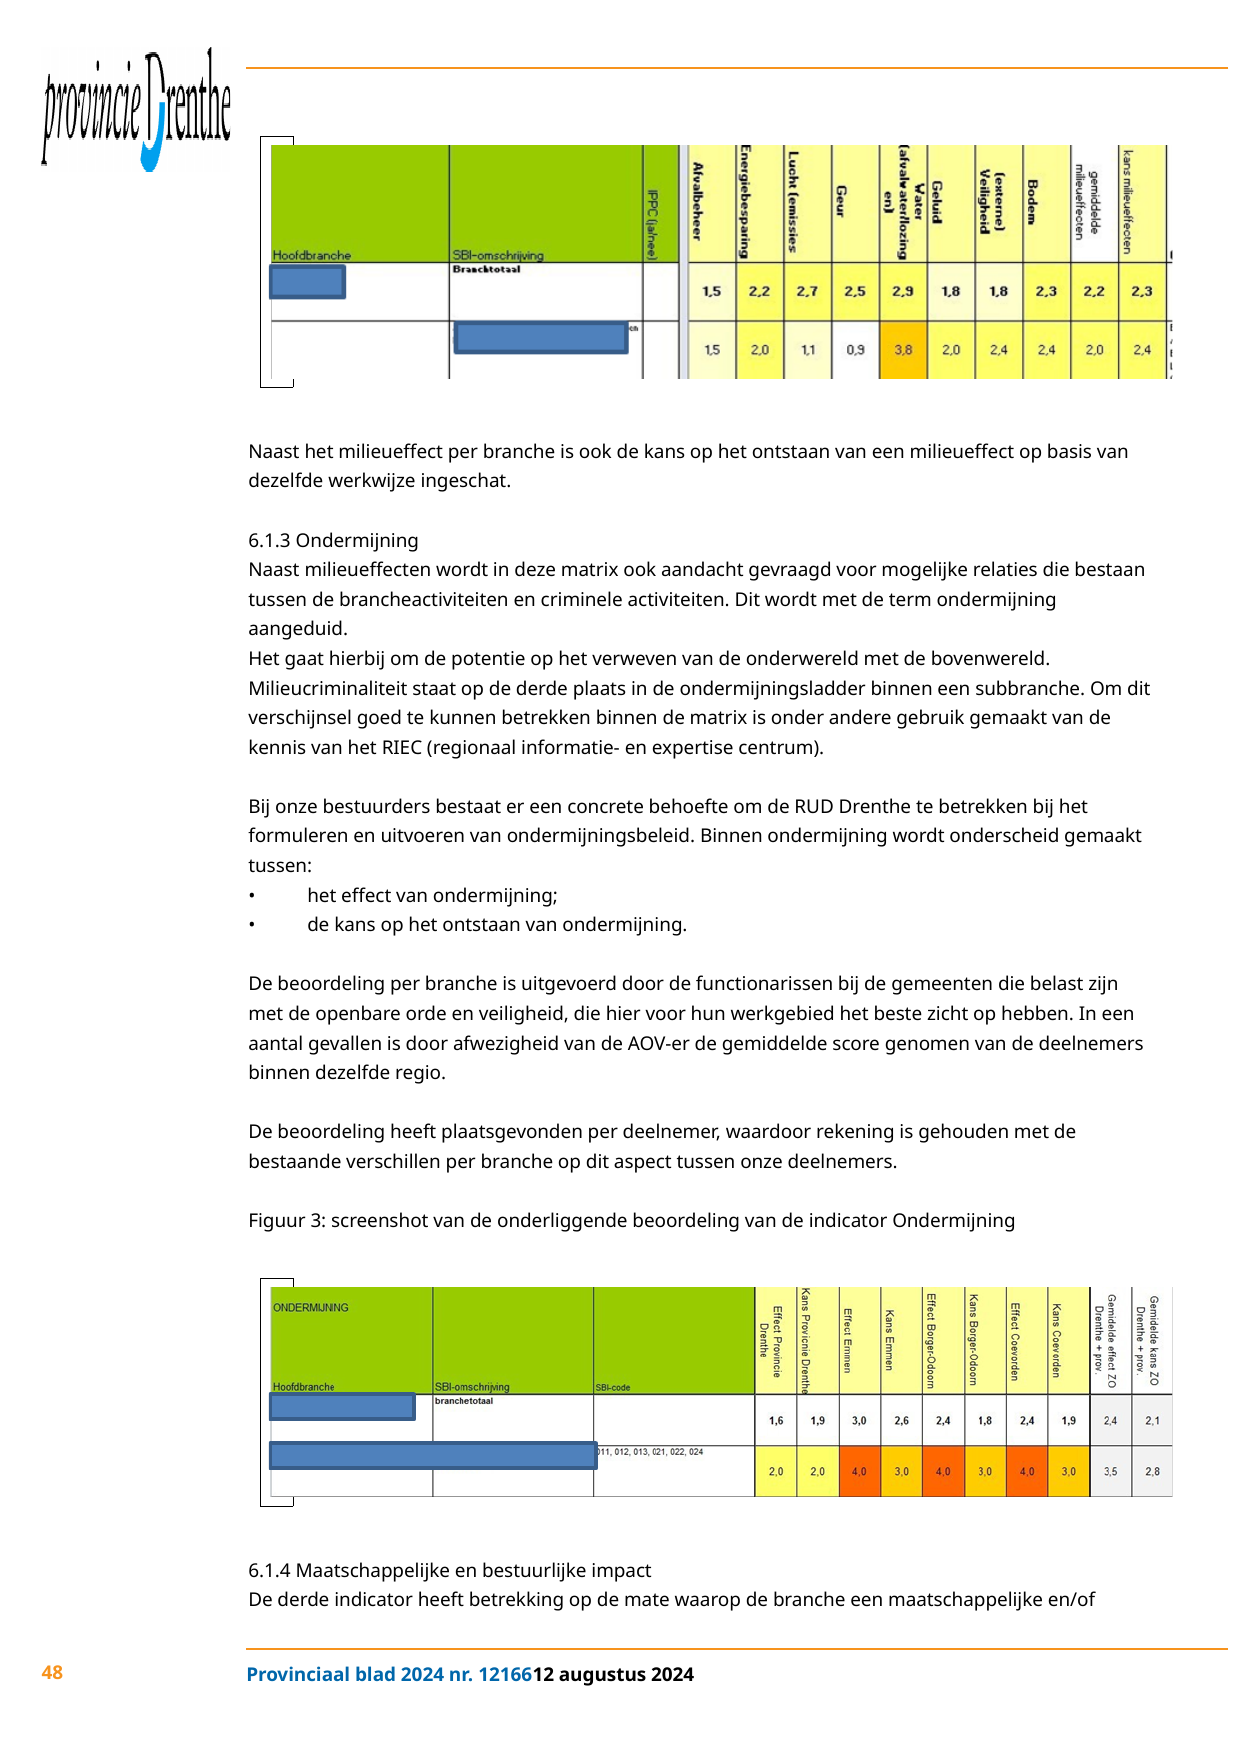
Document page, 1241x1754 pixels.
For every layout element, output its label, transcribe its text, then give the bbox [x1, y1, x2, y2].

text Het gaat hierbij om de potentie op het verweven van de onderwereld met de bovenwereld. Milieucriminaliteit staat op de derde plaats in de ondermijningsladder binnen een subbranche. Om dit verschijnsel goed te kunnen betrekken binnen de matrix is onder andere gebruik gemaakt van de kennis van het RIEC (regionaal informatie- en expertise centrum). [248, 645, 1152, 760]
text De beoordeling per branche is uitgevoerd door de functionarissen bij de gemeenten die belast zijn met de openbare orde en veiligheid, die hier voor hun werkgebied het beste zicht op hebben. In een aantal gevallen is door afwezigheid van de AOV-er de gemiddelde score genomen van de deelnemers binnen dezelfde regio. [248, 971, 1152, 1085]
text De beoordeling heeft plaatsgevonden per deelnemer, waardoor rekening is gehouden met de bestaande verschillen per branche op dit aspect tussen onze deelnemers. [248, 1118, 1152, 1174]
text Figuur 3: screenshot van de onderliggende beoordeling van de indicator Ondermijning [248, 1207, 1152, 1233]
picture [268, 145, 1173, 379]
text Bij onze bestuurders bestaat er een concrete behoefte om de RUD Drenthe te betrekken bij het formuleren en uitvoeren van ondermijningsbeleid. Binnen ondermijning wordt onderscheid gemaakt tussen: [248, 793, 1152, 878]
text De derde indicator heeft betrekking op de mate waarop de branche een maatschappelijke en/of [248, 1586, 1152, 1612]
picture [41, 47, 231, 172]
text 6.1.3 Ondermijning [248, 527, 1152, 553]
picture [268, 1287, 1173, 1497]
list de kans op het ontstaan van ondermijning. [248, 911, 1152, 937]
text 6.1.4 Maatschappelijke en bestuurlijke impact [248, 1557, 1152, 1583]
list het effect van ondermijning; [248, 882, 1152, 908]
text Naast het milieueffect per branche is ook de kans op het ontstaan van een milieueffect op basis van dezelfde werkwijze ingeschat. [248, 438, 1152, 493]
text Naast milieueffecten wordt in deze matrix ook aandacht gevraagd voor mogelijke relaties die bestaan tussen de brancheactiviteiten en criminele activiteiten. Dit wordt met de term ondermijning aangeduid. [248, 556, 1152, 641]
